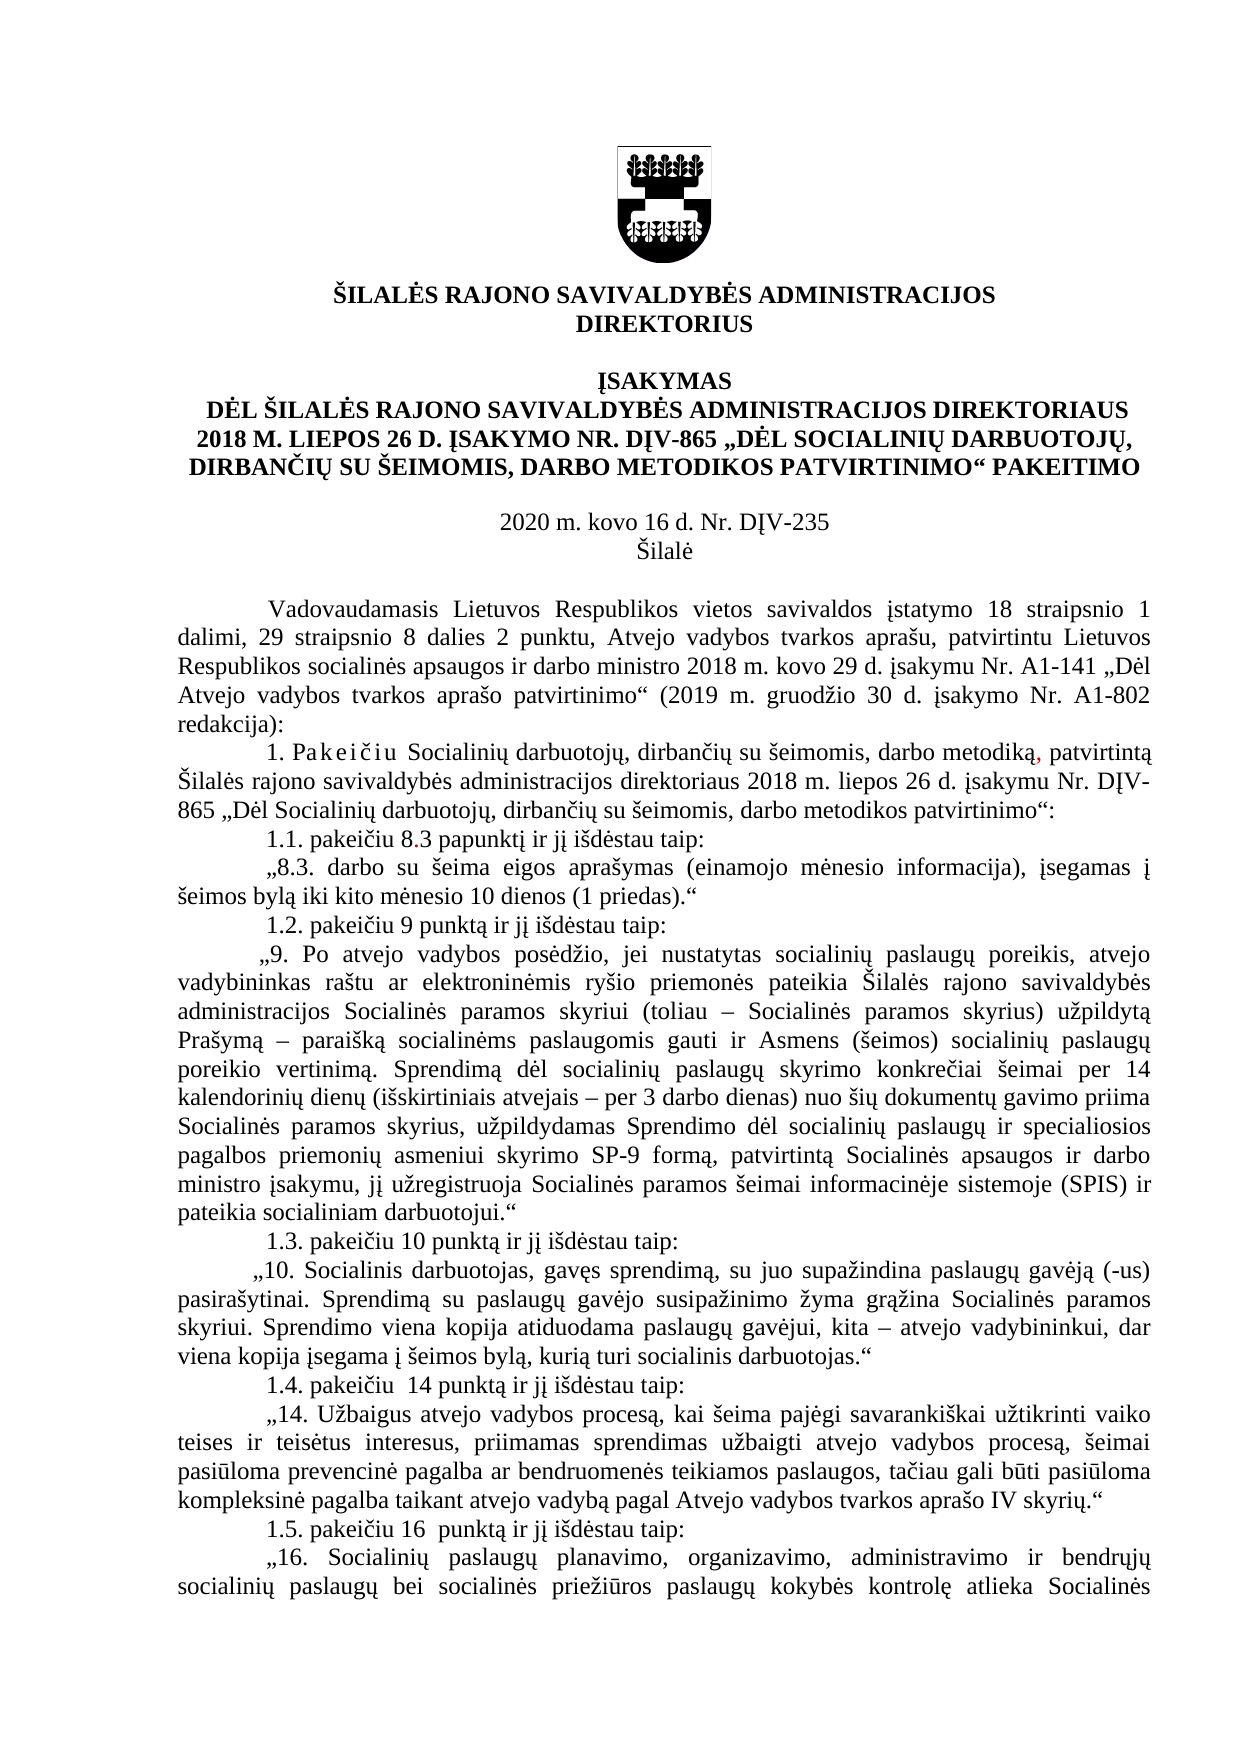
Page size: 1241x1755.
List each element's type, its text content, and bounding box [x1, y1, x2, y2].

text 2020 m. kovo 16 d. Nr. DĮV-235 [177, 507, 1152, 536]
text DIREKTORIUS [177, 309, 1152, 337]
text Šilalė [177, 536, 1152, 565]
text 1.2. pakeičiu 9 punktą ir jį išdėstau taip: [177, 910, 1152, 939]
text 1.4. pakeičiu 14 punktą ir jį išdėstau taip: [177, 1370, 1152, 1399]
text 1.5. pakeičiu 16 punktą ir jį išdėstau taip: [177, 1514, 1152, 1542]
text Vadovaudamasis Lietuvos Respublikos vietos savivaldos įstatymo 18 straipsnio 1 dalimi, 29 straipsnio 8 dalies 2 punktu, Atvejo vadybos tvarkos aprašu, patvirtintu Lietuvos Respublikos socialinės apsaugos ir darbo ministro 2018 m. kovo 29 d. įsakymu Nr. A1-141 „Dėl Atvejo vadybos tvarkos aprašo patvirtinimo“ (2019 m. gruodžio 30 d. įsakymo Nr. A1-802 redakcija): [177, 594, 1152, 737]
text 1.3. pakeičiu 10 punktą ir jį išdėstau taip: [177, 1226, 1152, 1255]
text 1. Pakeičiu Socialinių darbuotojų, dirbančių su šeimomis, darbo metodiką, patvirtintą Šilalės rajono savivaldybės administracijos direktoriaus 2018 m. liepos 26 d. įsakymu Nr. DĮV-865 „Dėl Socialinių darbuotojų, dirbančių su šeimomis, darbo metodikos patvirtinimo“: [177, 737, 1152, 824]
text „14. Užbaigus atvejo vadybos procesą, kai šeima pajėgi savarankiškai užtikrinti vaiko teises ir teisėtus interesus, priimamas sprendimas užbaigti atvejo vadybos procesą, šeimai pasiūloma prevencinė pagalba ar bendruomenės teikiamos paslaugos, tačiau gali būti pasiūloma kompleksinė pagalba taikant atvejo vadybą pagal Atvejo vadybos tvarkos aprašo IV skyrių.“ [177, 1399, 1152, 1514]
text „16. Socialinių paslaugų planavimo, organizavimo, administravimo ir bendrųjų socialinių paslaugų bei socialinės priežiūros paslaugų kokybės kontrolę atlieka Socialinės [177, 1542, 1152, 1600]
text DĖL ŠILALĖS RAJONO SAVIVALDYBĖS ADMINISTRACIJOS DIREKTORIAUS 2018 M. LIEPOS 26 D. ĮSAKYMO NR. DĮV-865 „DĖL SOCIALINIŲ DARBUOTOJŲ, DIRBANČIŲ SU ŠEIMOMIS, DARBO METODIKOS PATVIRTINIMO“ PAKEITIMO [177, 395, 1152, 481]
text „9. Po atvejo vadybos posėdžio, jei nustatytas socialinių paslaugų poreikis, atvejo vadybininkas raštu ar elektroninėmis ryšio priemonės pateikia Šilalės rajono savivaldybės administracijos Socialinės paramos skyriui (toliau – Socialinės paramos skyrius) užpildytą Prašymą – paraišką socialinėms paslaugomis gauti ir Asmens (šeimos) socialinių paslaugų poreikio vertinimą. Sprendimą dėl socialinių paslaugų skyrimo konkrečiai šeimai per 14 kalendorinių dienų (išskirtiniais atvejais – per 3 darbo dienas) nuo šių dokumentų gavimo priima Socialinės paramos skyrius, užpildydamas Sprendimo dėl socialinių paslaugų ir specialiosios pagalbos priemonių asmeniui skyrimo SP-9 formą, patvirtintą Socialinės apsaugos ir darbo ministro įsakymu, jį užregistruoja Socialinės paramos šeimai informacinėje sistemoje (SPIS) ir pateikia socialiniam darbuotojui.“ [177, 939, 1152, 1226]
text „10. Socialinis darbuotojas, gavęs sprendimą, su juo supažindina paslaugų gavėją (-us) pasirašytinai. Sprendimą su paslaugų gavėjo susipažinimo žyma grąžina Socialinės paramos skyriui. Sprendimo viena kopija atiduodama paslaugų gavėjui, kita – atvejo vadybininkui, dar viena kopija įsegama į šeimos bylą, kurią turi socialinis darbuotojas.“ [177, 1255, 1152, 1370]
text ŠILALĖS RAJONO SAVIVALDYBĖS ADMINISTRACIJOS [177, 280, 1152, 309]
text 1.1. pakeičiu 8.3 papunktį ir jį išdėstau taip: [177, 824, 1152, 852]
text „8.3. darbo su šeima eigos aprašymas (einamojo mėnesio informacija), įsegamas į šeimos bylą iki kito mėnesio 10 dienos (1 priedas).“ [177, 852, 1152, 910]
text ĮSAKYMAS [177, 366, 1152, 395]
